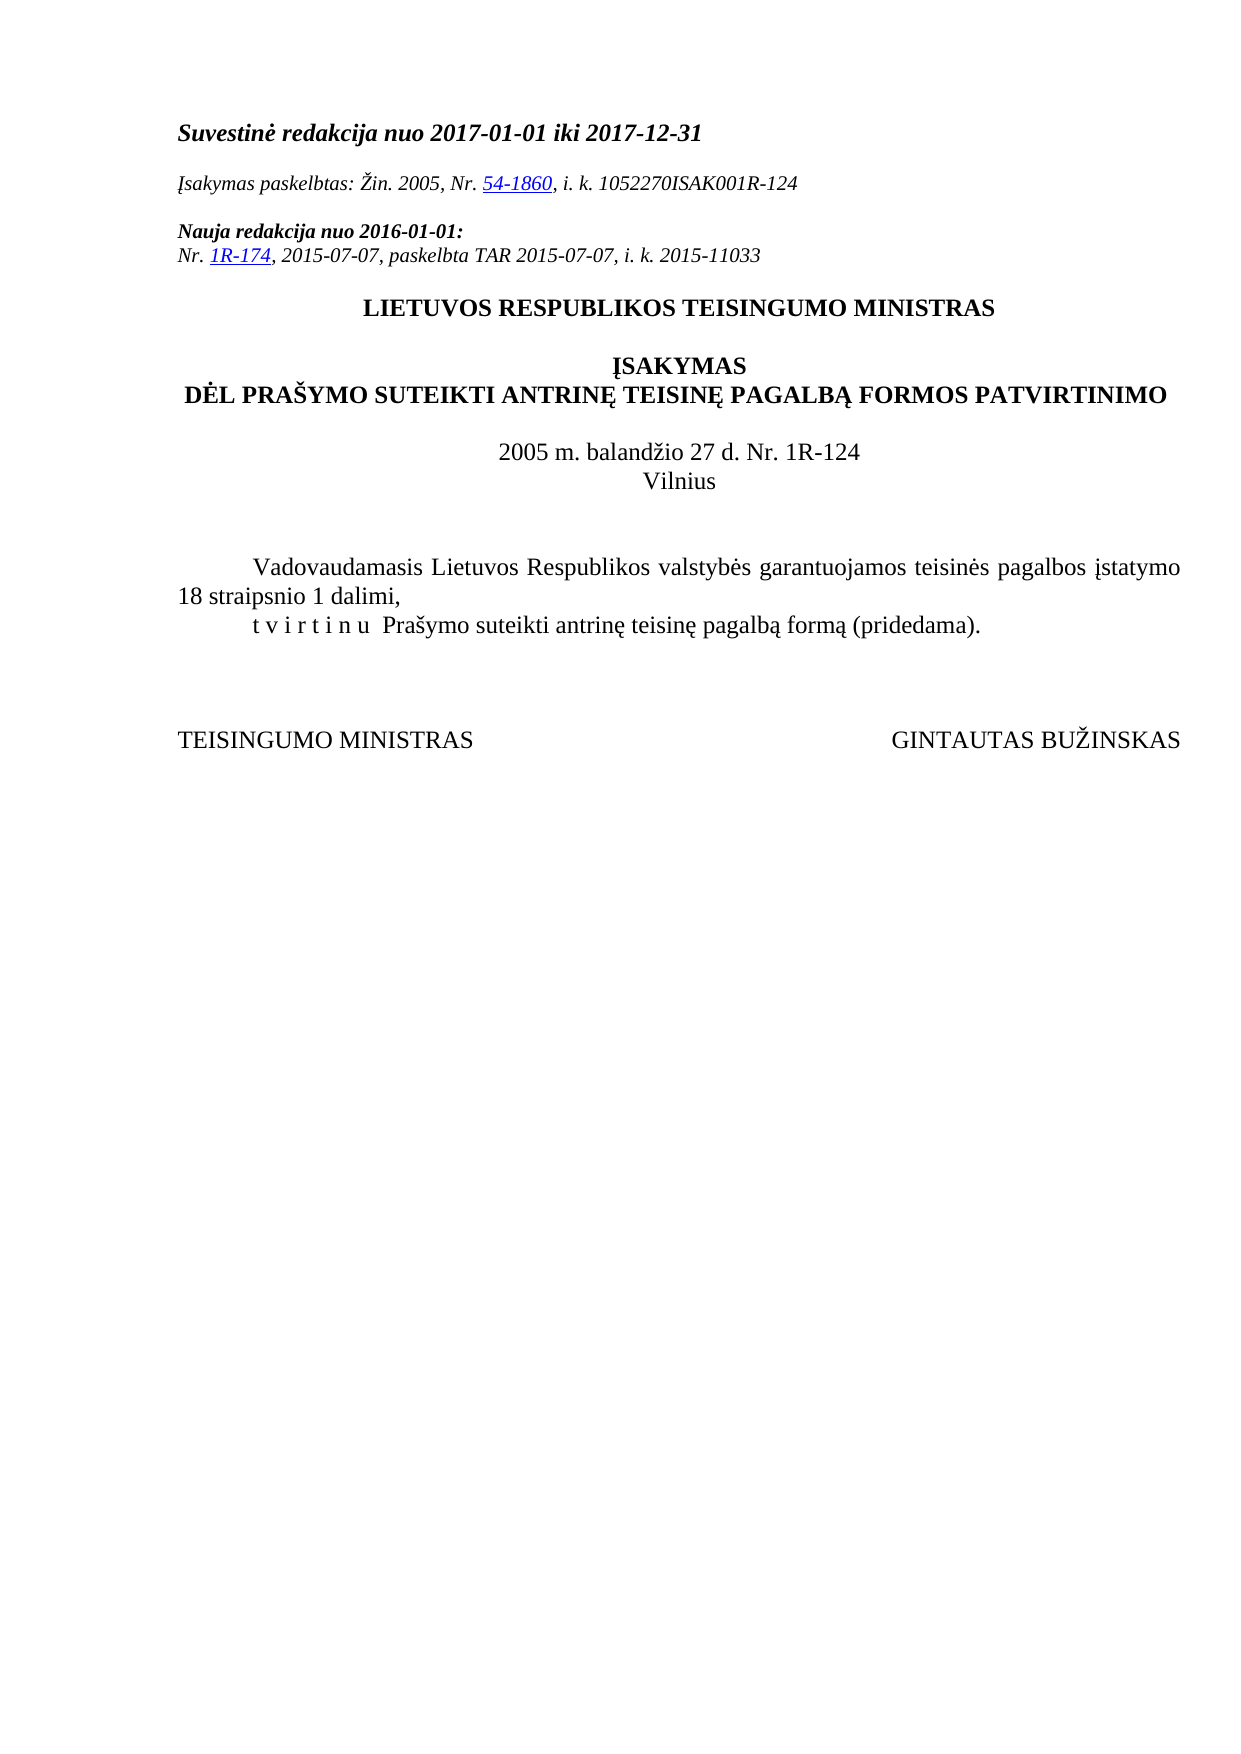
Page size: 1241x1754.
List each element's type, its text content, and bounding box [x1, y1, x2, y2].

text DĖL PRAŠYMO SUTEIKTI ANTRINĘ TEISINĘ PAGALBĄ FORMOS PATVIRTINIMO [177, 380, 1181, 408]
text TEISINGUMO MINISTRAS GINTAUTAS BUŽINSKAS [177, 725, 1181, 753]
text Nauja redakcija nuo 2016-01-01: [177, 219, 1181, 243]
text Įsakymas paskelbtas: Žin. 2005, Nr. 54-1860, i. k. 1052270ISAK001R-124 [177, 171, 1181, 195]
text ĮSAKYMAS [177, 351, 1181, 380]
text LIETUVOS RESPUBLIKOS TEISINGUMO MINISTRAS [177, 293, 1181, 322]
text 2005 m. balandžio 27 d. Nr. 1R-124 [177, 437, 1181, 466]
text Vilnius [177, 466, 1181, 495]
text Suvestinė redakcija nuo 2017-01-01 iki 2017-12-31 [177, 118, 1181, 147]
text t v i r t i n u Prašymo suteikti antrinę teisinę pagalbą formą (pridedama). [177, 610, 1181, 638]
text Nr. 1R-174, 2015-07-07, paskelbta TAR 2015-07-07, i. k. 2015-11033 [177, 243, 1181, 267]
text Vadovaudamasis Lietuvos Respublikоs valstybės garantuojamos teisinės pagalbos įstatymo 18 straipsnio 1 dalimi, [177, 552, 1181, 610]
